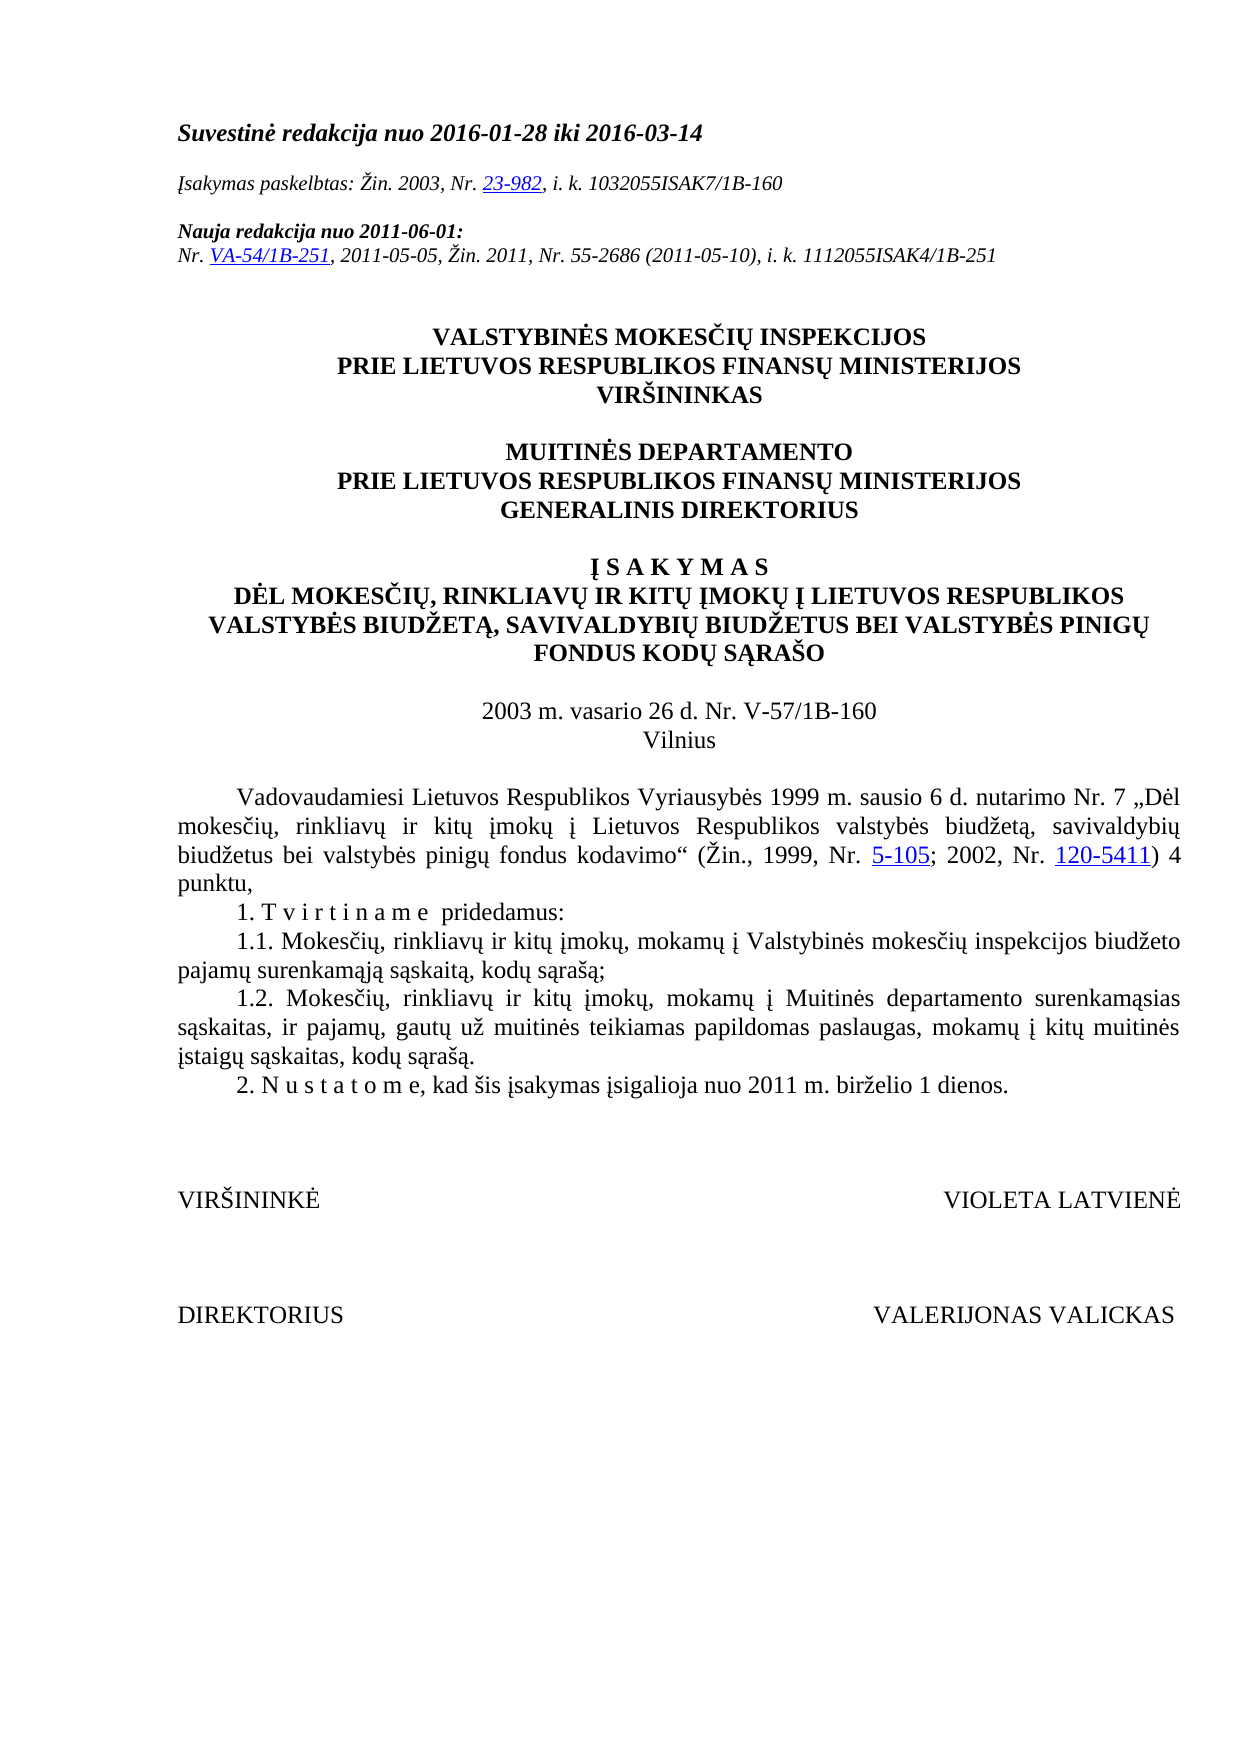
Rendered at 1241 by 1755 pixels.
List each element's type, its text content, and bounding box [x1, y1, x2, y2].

text VIRŠININKĖ VIOLETA LATVIENĖ [177, 1185, 1181, 1213]
text 2. Nustatome, kad šis įsakymas įsigalioja nuo 2011 m. birželio 1 dienos. [177, 1070, 1181, 1098]
text VALSTYBINĖS MOKESČIŲ INSPEKCIJOS [177, 322, 1181, 351]
text VIRŠININKAS [177, 380, 1181, 408]
text 1.2. Mokesčių, rinkliavų ir kitų įmokų, mokamų į Muitinės departamento surenkamąsias sąskaitas, ir pajamų, gautų už muitinės teikiamas papildomas paslaugas, mokamų į kitų muitinės įstaigų sąskaitas, kodų sąrašą. [177, 983, 1181, 1070]
text įsakymas [177, 552, 1181, 581]
text Nauja redakcija nuo 2011-06-01: [177, 219, 1181, 243]
text Vadovaudamiesi Lietuvos Respublikos Vyriausybės 1999 m. sausio 6 d. nutarimo Nr. 7 „Dėl mokesčių, rinkliavų ir kitų įmokų į Lietuvos Respublikos valstybės biudžetą, savivaldybių biudžetus bei valstybės pinigų fondus kodavimo“ (Žin., 1999, Nr. 5-105; 2002, Nr. 120-5411) 4 punktu, [177, 782, 1181, 897]
text DĖL MOKESČIŲ, RINKLIAVŲ IR KITŲ ĮMOKŲ Į LIETUVOS RESPUBLIKOS VALSTYBĖS BIUDŽETĄ, SAVIVALDYBIŲ BIUDŽETUS BEI VALSTYBĖS PINIGŲ FONDUS KODŲ SĄRAŠO [177, 581, 1181, 667]
text Nr. VA-54/1B-251, 2011-05-05, Žin. 2011, Nr. 55-2686 (2011-05-10), i. k. 1112055ISAK4/1B-251 [177, 243, 1181, 267]
text Vilnius [177, 725, 1181, 753]
text Suvestinė redakcija nuo 2016-01-28 iki 2016-03-14 [177, 118, 1181, 147]
text PRIE LIETUVOS RESPUBLIKOS FINANSŲ MINISTERIJOS [177, 351, 1181, 380]
text 1.1. Mokesčių, rinkliavų ir kitų įmokų, mokamų į Valstybinės mokesčių inspekcijos biudžeto pajamų surenkamąją sąskaitą, kodų sąrašą; [177, 926, 1181, 983]
text Įsakymas paskelbtas: Žin. 2003, Nr. 23-982, i. k. 1032055ISAK7/1B-160 [177, 171, 1181, 195]
text 2003 m. vasario 26 d. Nr. V-57/1B-160 [177, 696, 1181, 725]
text PRIE LIETUVOS RESPUBLIKOS FINANSŲ MINISTERIJOS [177, 466, 1181, 495]
text MUITINĖS DEPARTAMENTO [177, 437, 1181, 466]
text GENERALINIS DIREKTORIUS [177, 495, 1181, 523]
text DIREKTORIUS VALERIJONAS VALICKAS [177, 1300, 1181, 1328]
text 1. Tvirtiname pridedamus: [177, 897, 1181, 926]
